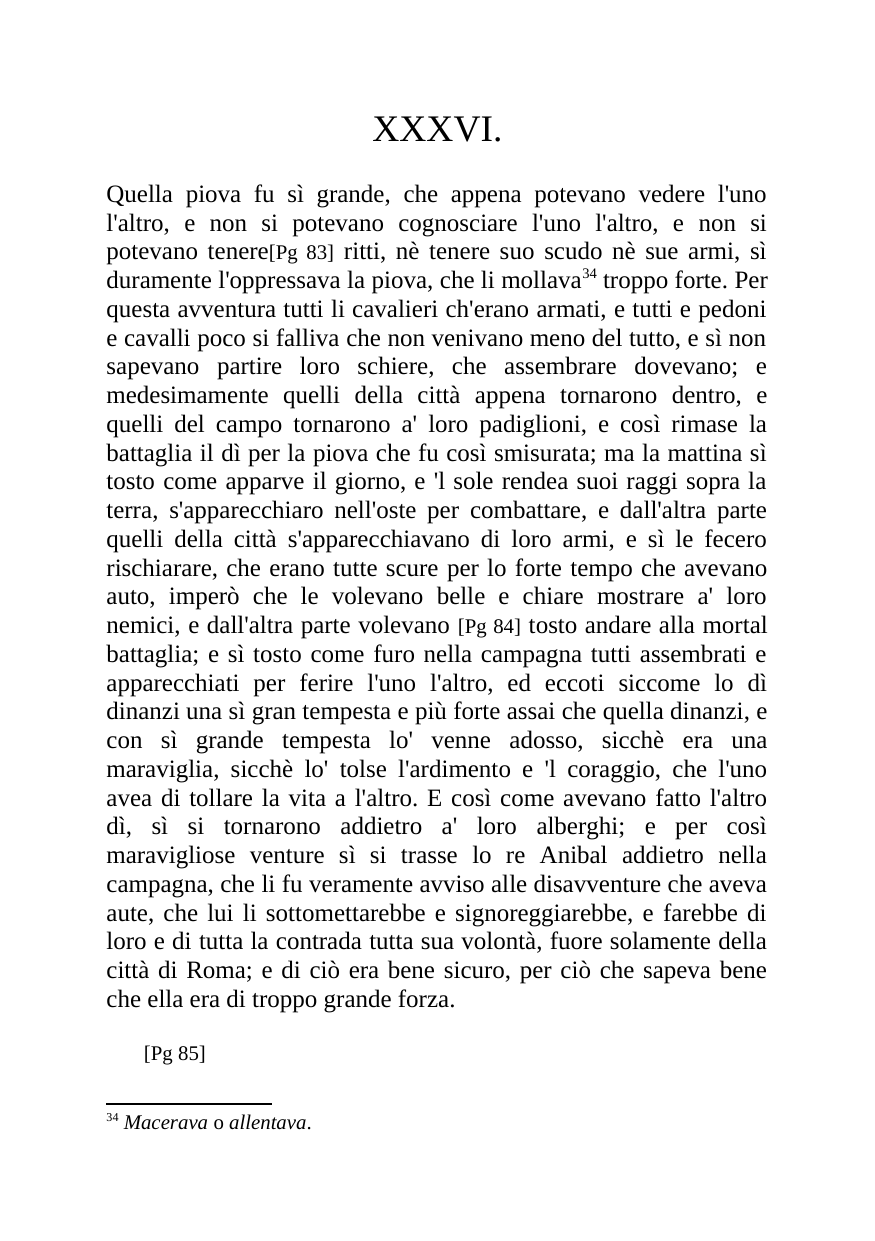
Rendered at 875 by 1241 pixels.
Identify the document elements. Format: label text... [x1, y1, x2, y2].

text [Pg 85] [106, 1041, 768, 1065]
subtitle XXXVI. [106, 106, 768, 149]
text Quella piova fu sì grande, che appena potevano vedere l'uno l'altro, e non si potevano cognosciare l'uno l'altro, e non si potevano tenere[Pg 83] ritti, nè tenere suo scudo nè sue armi, sì duramente l'oppressava la piova, che li mollava troppo forte. Per questa avventura tutti li cavalieri ch'erano armati, e tutti e pedoni e cavalli poco si falliva che non venivano meno del tutto, e sì non sapevano partire loro schiere, che assembrare dovevano; e medesimamente quelli della città appena tornarono dentro, e quelli del campo tornarono a' loro padiglioni, e così rimase la battaglia il dì per la piova che fu così smisurata; ma la mattina sì tosto come apparve il giorno, e 'l sole rendea suoi raggi sopra la terra, s'apparecchiaro nell'oste per combattare, e dall'altra parte quelli della città s'apparecchiavano di loro armi, e sì le fecero rischiarare, che erano tutte scure per lo forte tempo che avevano auto, imperò che le volevano belle e chiare mostrare a' loro nemici, e dall'altra parte volevano [Pg 84] tosto andare alla mortal battaglia; e sì tosto come furo nella campagna tutti assembrati e apparecchiati per ferire l'uno l'altro, ed eccoti siccome lo dì dinanzi una sì gran tempesta e più forte assai che quella dinanzi, e con sì grande tempesta lo' venne adosso, sicchè era una maraviglia, sicchè lo' tolse l'ardimento e 'l coraggio, che l'uno avea di tollare la vita a l'altro. E così come avevano fatto l'altro dì, sì si tornarono addietro a' loro alberghi; e per così maravigliose venture sì si trasse lo re Anibal addietro nella campagna, che li fu veramente avviso alle disavventure che aveva aute, che lui li sottomettarebbe e signoreggiarebbe, e farebbe di loro e di tutta la contrada tutta sua volontà, fuore solamente della città di Roma; e di ciò era bene sicuro, per ciò che sapeva bene che ella era di troppo grande forza. [106, 179, 768, 1013]
text Macerava o allentava. [106, 1110, 768, 1134]
